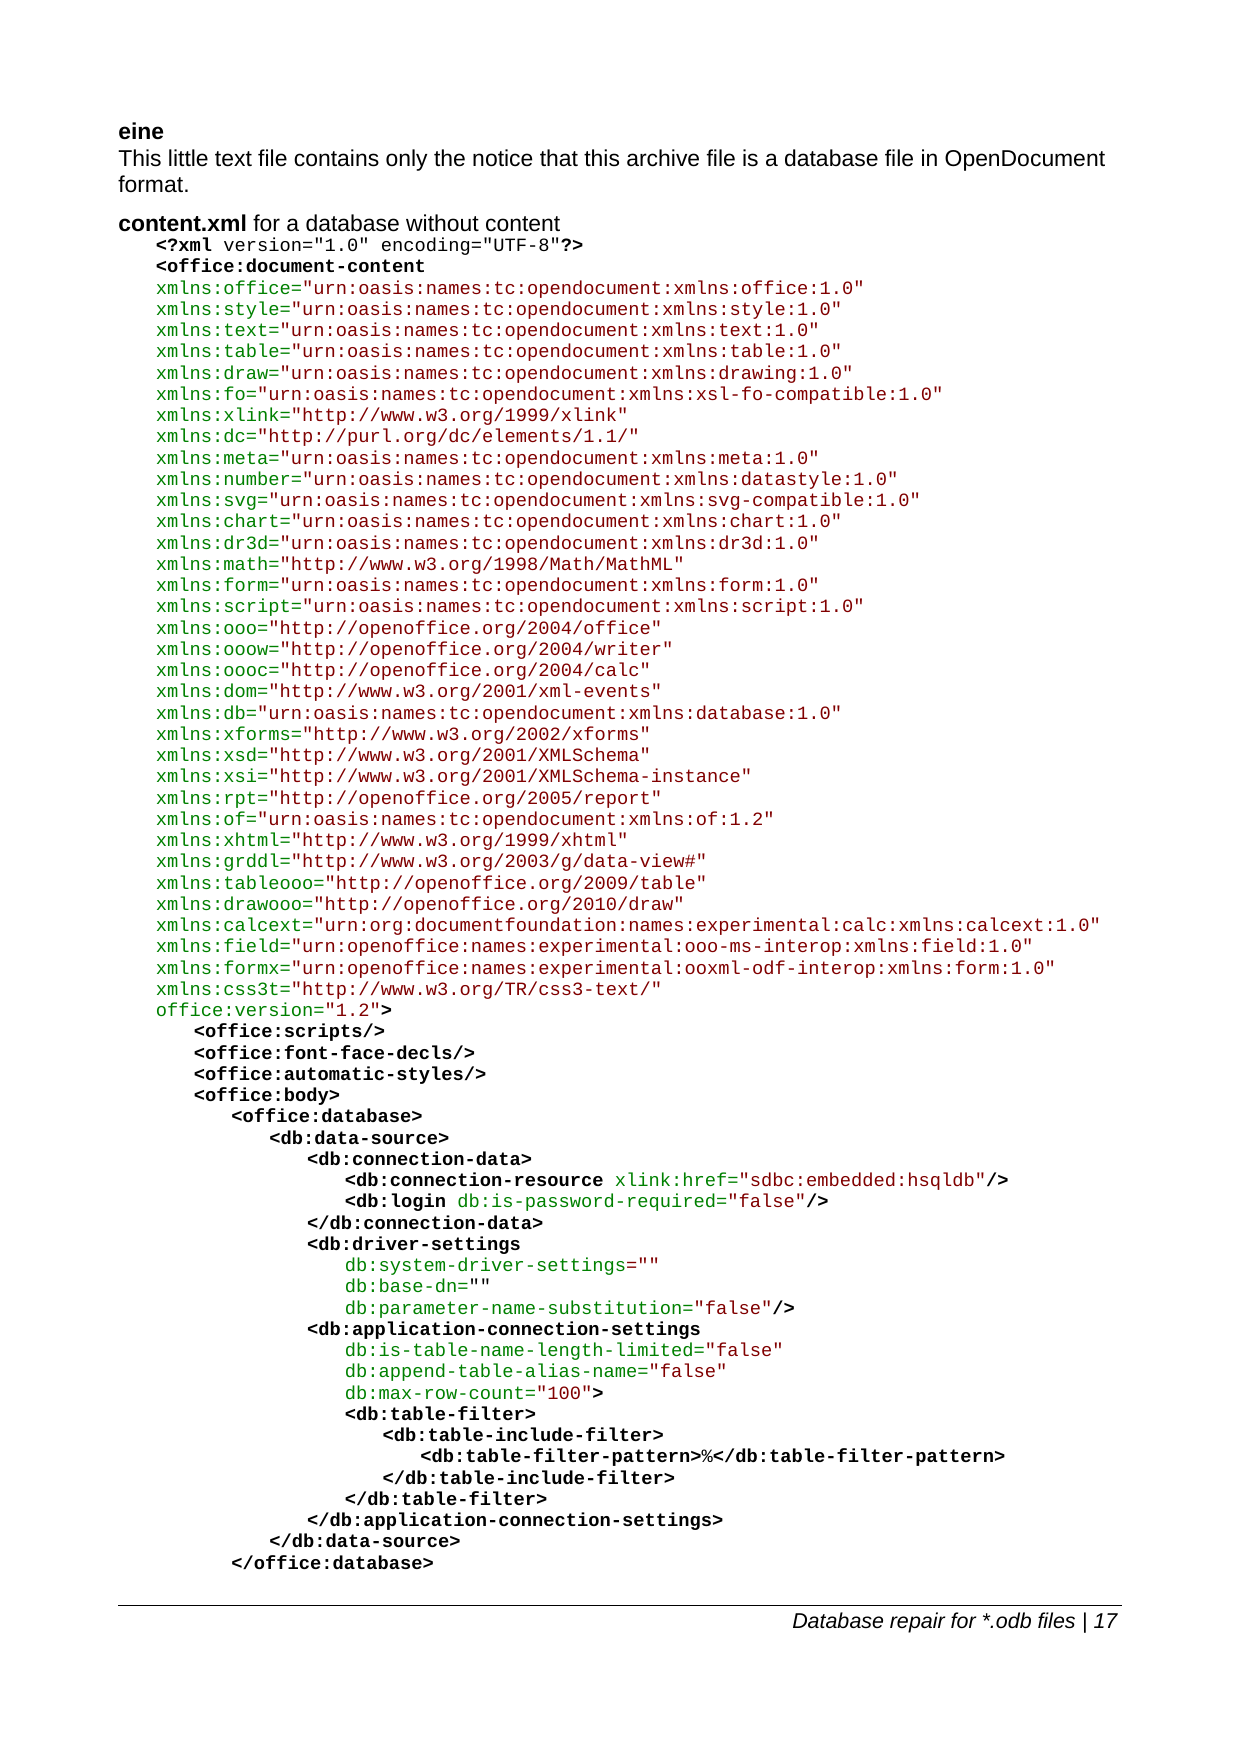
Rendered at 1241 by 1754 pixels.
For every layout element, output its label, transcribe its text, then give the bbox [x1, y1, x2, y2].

text content.xml for a database without content [118, 210, 1122, 236]
text eine [118, 118, 1122, 144]
text This little text file contains only the notice that this archive file is a database file in OpenDocument format. [118, 144, 1122, 197]
text <?xml version="1.0" encoding="UTF-8"?> <office:document-content xmlns:office="urn:oasis:names:tc:opendocument:xmlns:office:1.0" xmlns:style="urn:oasis:names:tc:opendocument:xmlns:style:1.0" xmlns:text="urn:oasis:names:tc:opendocument:xmlns:text:1.0" xmlns:table="urn:oasis:names:tc:opendocument:xmlns:table:1.0" xmlns:draw="urn:oasis:names:tc:opendocument:xmlns:drawing:1.0" xmlns:fo="urn:oasis:names:tc:opendocument:xmlns:xsl-fo-compatible:1.0" xmlns:xlink="http://www.w3.org/1999/xlink" xmlns:dc="http://purl.org/dc/elements/1.1/" xmlns:meta="urn:oasis:names:tc:opendocument:xmlns:meta:1.0" xmlns:number="urn:oasis:names:tc:opendocument:xmlns:datastyle:1.0" xmlns:svg="urn:oasis:names:tc:opendocument:xmlns:svg-compatible:1.0" xmlns:chart="urn:oasis:names:tc:opendocument:xmlns:chart:1.0" xmlns:dr3d="urn:oasis:names:tc:opendocument:xmlns:dr3d:1.0" xmlns:math="http://www.w3.org/1998/Math/MathML" xmlns:form="urn:oasis:names:tc:opendocument:xmlns:form:1.0" xmlns:script="urn:oasis:names:tc:opendocument:xmlns:script:1.0" xmlns:ooo="http://openoffice.org/2004/office" xmlns:ooow="http://openoffice.org/2004/writer" xmlns:oooc="http://openoffice.org/2004/calc" xmlns:dom="http://www.w3.org/2001/xml-events" xmlns:db="urn:oasis:names:tc:opendocument:xmlns:database:1.0" xmlns:xforms="http://www.w3.org/2002/xforms" xmlns:xsd="http://www.w3.org/2001/XMLSchema" xmlns:xsi="http://www.w3.org/2001/XMLSchema-instance" xmlns:rpt="http://openoffice.org/2005/report" xmlns:of="urn:oasis:names:tc:opendocument:xmlns:of:1.2" xmlns:xhtml="http://www.w3.org/1999/xhtml" xmlns:grddl="http://www.w3.org/2003/g/data-view#" xmlns:tableooo="http://openoffice.org/2009/table" xmlns:drawooo="http://openoffice.org/2010/draw" xmlns:calcext="urn:org:documentfoundation:names:experimental:calc:xmlns:calcext:1.0" xmlns:field="urn:openoffice:names:experimental:ooo-ms-interop:xmlns:field:1.0" xmlns:formx="urn:openoffice:names:experimental:ooxml-odf-interop:xmlns:form:1.0" xmlns:css3t="http://www.w3.org/TR/css3-text/" office:version="1.2"> <office:scripts/> <office:font-face-decls/> <office:automatic-styles/> <office:body> <office:database> <db:data-source> <db:connection-data> <db:connection-resource xlink:href="sdbc:embedded:hsqldb"/> <db:login db:is-password-required="false"/> </db:connection-data> <db:driver-settings db:system-driver-settings="" db:base-dn="" db:parameter-name-substitution="false"/> <db:application-connection-settings db:is-table-name-length-limited="false" db:append-table-alias-name="false" db:max-row-count="100"> <db:table-filter> <db:table-include-filter> <db:table-filter-pattern>%</db:table-filter-pattern> </db:table-include-filter> </db:table-filter> </db:application-connection-settings> </db:data-source> </office:database> [156, 236, 1122, 1575]
